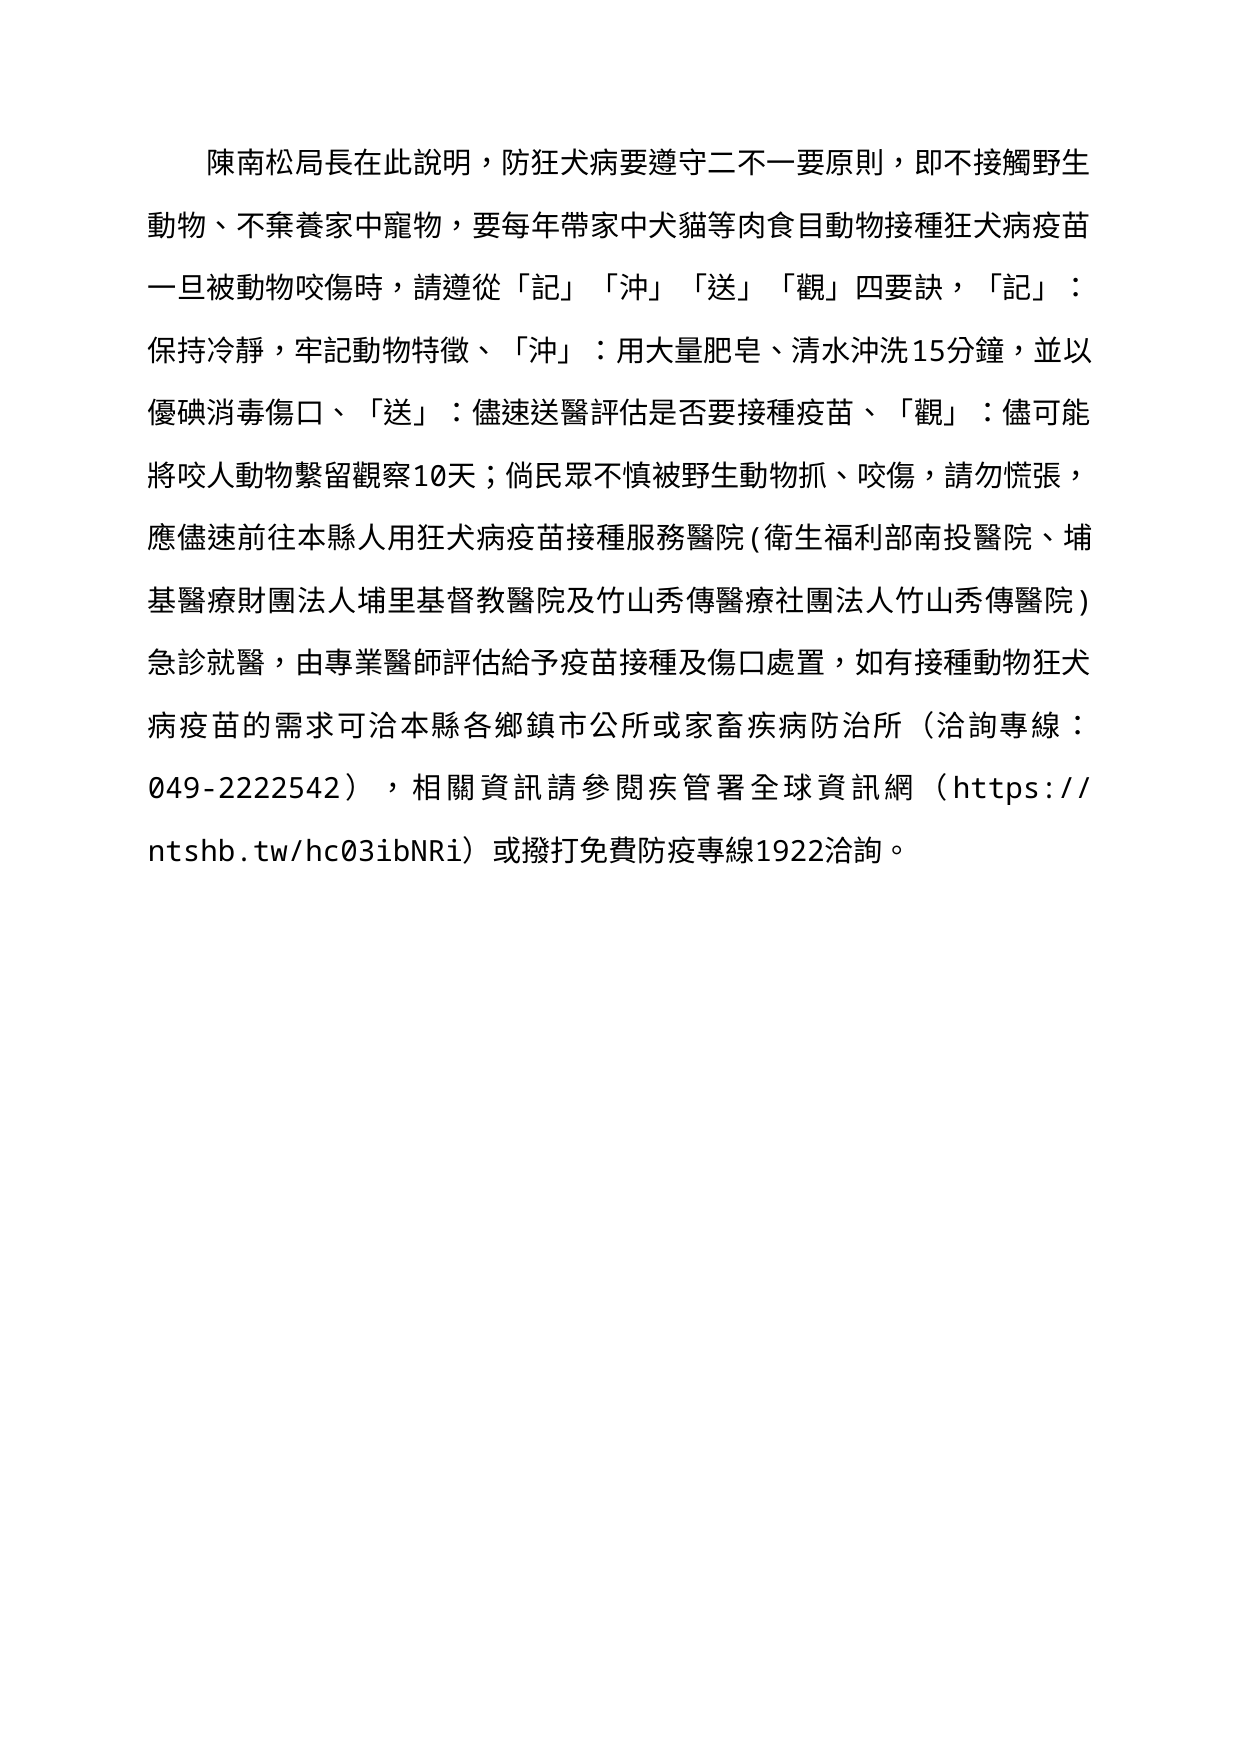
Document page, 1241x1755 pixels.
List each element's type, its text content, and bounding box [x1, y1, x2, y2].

text 陳南松局長在此說明，防狂犬病要遵守二不一要原則，即不接觸野生動物、不棄養家中寵物，要每年帶家中犬貓等肉食目動物接種狂犬病疫苗，一旦被動物咬傷時，請遵從「記」「沖」「送」「觀」四要訣，「記」：保持冷靜，牢記動物特徵、「沖」：用大量肥皂、清水沖洗15分鐘，並以優碘消毒傷口、「送」：儘速送醫評估是否要接種疫苗、「觀」：儘可能將咬人動物繫留觀察10天；倘民眾不慎被野生動物抓、咬傷，請勿慌張，應儘速前往本縣人用狂犬病疫苗接種服務醫院(衛生福利部南投醫院、埔基醫療財團法人埔里基督教醫院及竹山秀傳醫療社團法人竹山秀傳醫院)急診就醫，由專業醫師評估給予疫苗接種及傷口處置，如有接種動物狂犬病疫苗的需求可洽本縣各鄉鎮市公所或家畜疾病防治所（洽詢專線：049-2222542），相關資訊請參閱疾管署全球資訊網（https://ntshb.tw/hc03ibNRi）或撥打免費防疫專線1922洽詢。 [148, 119, 1093, 869]
